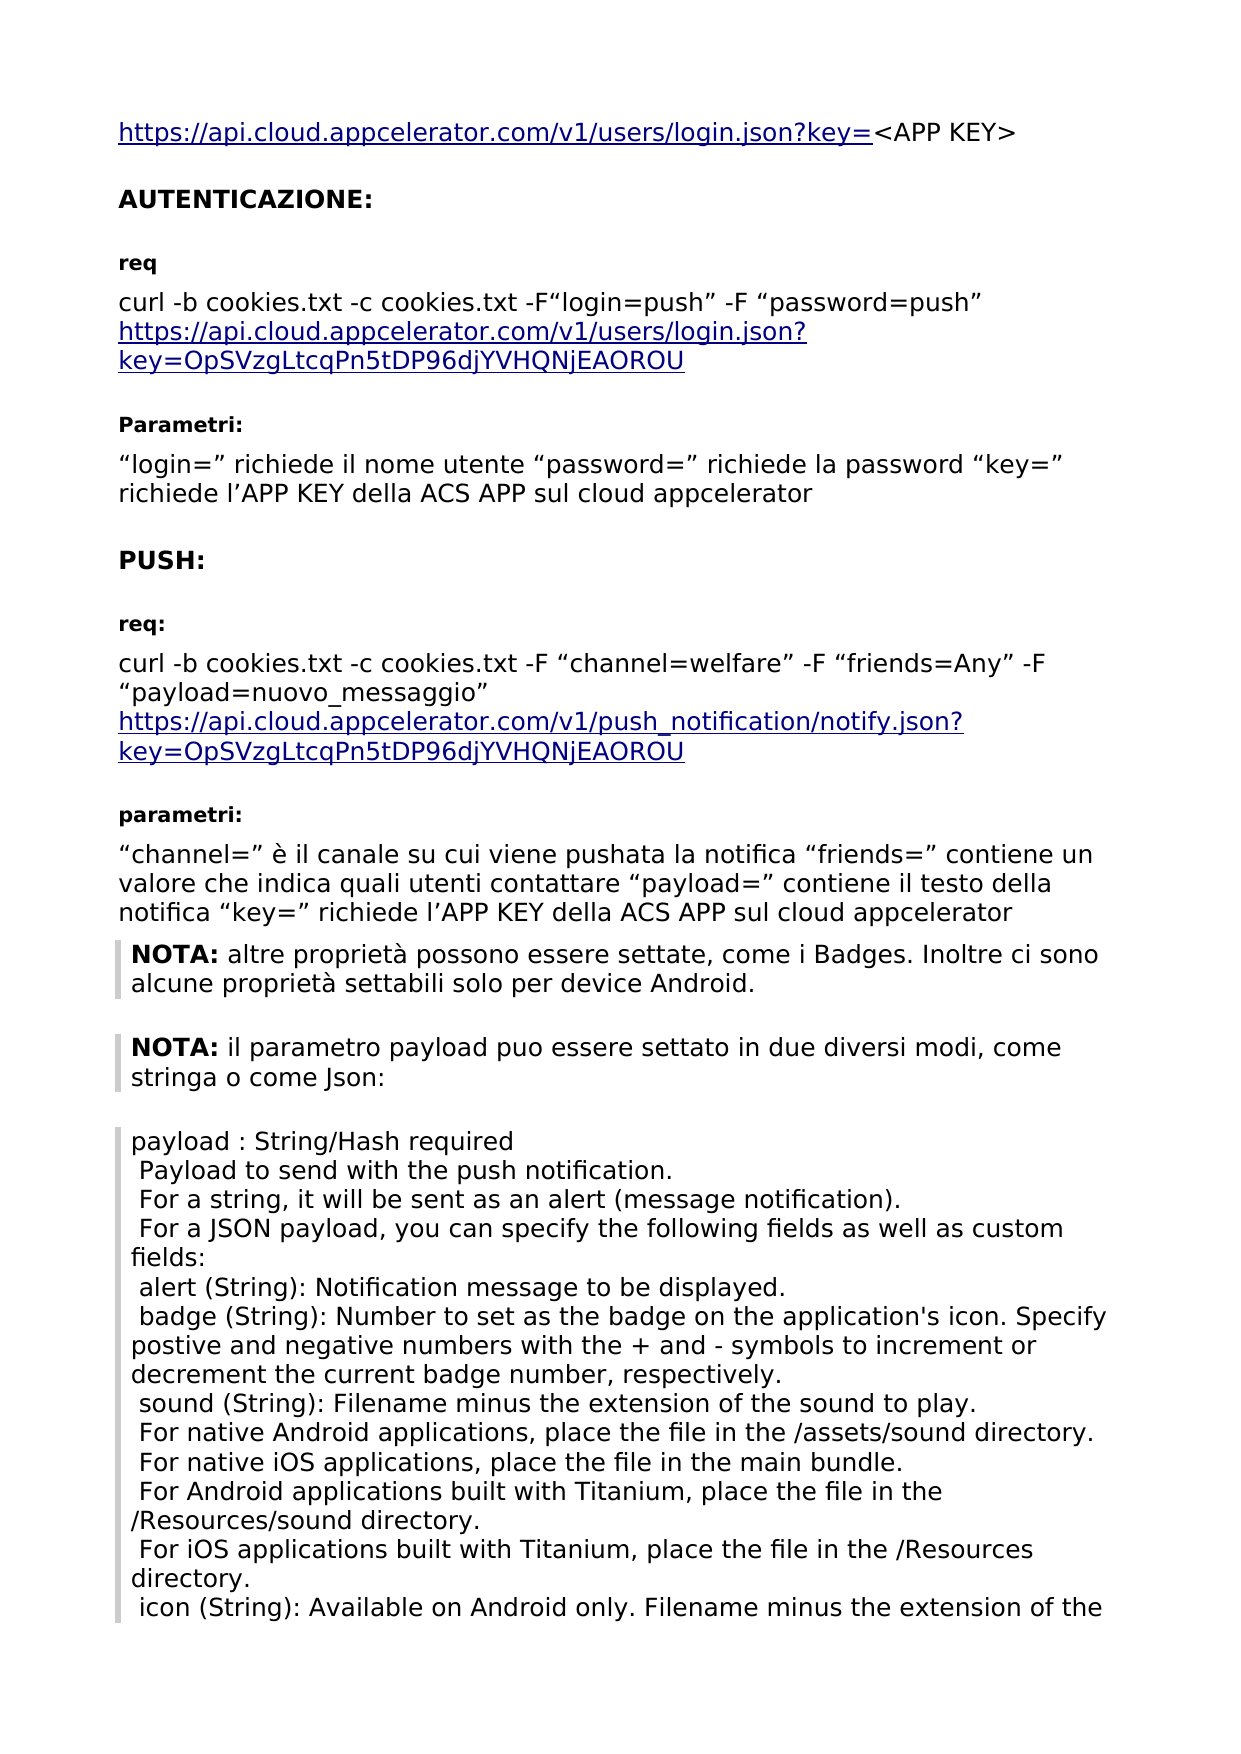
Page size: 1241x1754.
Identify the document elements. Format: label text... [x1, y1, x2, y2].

subtitle parametri: [118, 803, 1122, 828]
table_header NOTA: il parametro payload puo essere settato in due diversi modi, come stringa o come Json: [121, 1034, 1122, 1092]
table_header NOTA: altre proprietà possono essere settate, come i Badges. Inoltre ci sono alcune proprietà settabili solo per device Android. [121, 940, 1122, 998]
subtitle req [118, 251, 1122, 276]
subtitle Parametri: [118, 413, 1122, 437]
table_header payload : String/Hash required Payload to send with the push notification. For a string, it will be sent as an alert (message notification). For a JSON payload, you can specify the following fields as well as custom fields: alert (String): Notification message to be displayed. badge (String): Number to set as the badge on the application's icon. Specify postive and negative numbers with the + and - symbols to increment or decrement the current badge number, respectively. sound (String): Filename minus the extension of the sound to play. For native Android applications, place the file in the /assets/sound directory. For native iOS applications, place the file in the main bundle. For Android applications built with Titanium, place the file in the /Resources/sound directory. For iOS applications built with Titanium, place the file in the /Resources directory. icon (String): Available on Android only. Filename minus the extension of the [121, 1127, 1122, 1623]
subtitle req: [118, 612, 1122, 637]
text “login=” richiede il nome utente “password=” richiede la password “key=” richiede l’APP KEY della ACS APP sul cloud appcelerator [118, 450, 1122, 508]
text curl -b cookies.txt -c cookies.txt -F“login=push” -F “password=push” https://api.cloud.appcelerator.com/v1/users/login.json?key=OpSVzgLtcqPn5tDP96djYVHQNjEAOROU [118, 288, 1122, 376]
text curl -b cookies.txt -c cookies.txt -F “channel=welfare” -F “friends=Any” -F “payload=nuovo_messaggio” https://api.cloud.appcelerator.com/v1/push_notification/notify.json?key=OpSVzgLtcqPn5tDP96djYVHQNjEAOROU [118, 649, 1122, 766]
subtitle AUTENTICAZIONE: [118, 185, 1122, 214]
text “channel=” è il canale su cui viene pushata la notifica “friends=” contiene un valore che indica quali utenti contattare “payload=” contiene il testo della notifica “key=” richiede l’APP KEY della ACS APP sul cloud appcelerator [118, 840, 1122, 928]
subtitle PUSH: [118, 546, 1122, 575]
text https://api.cloud.appcelerator.com/v1/users/login.json?key=<APP KEY> [118, 118, 1122, 147]
